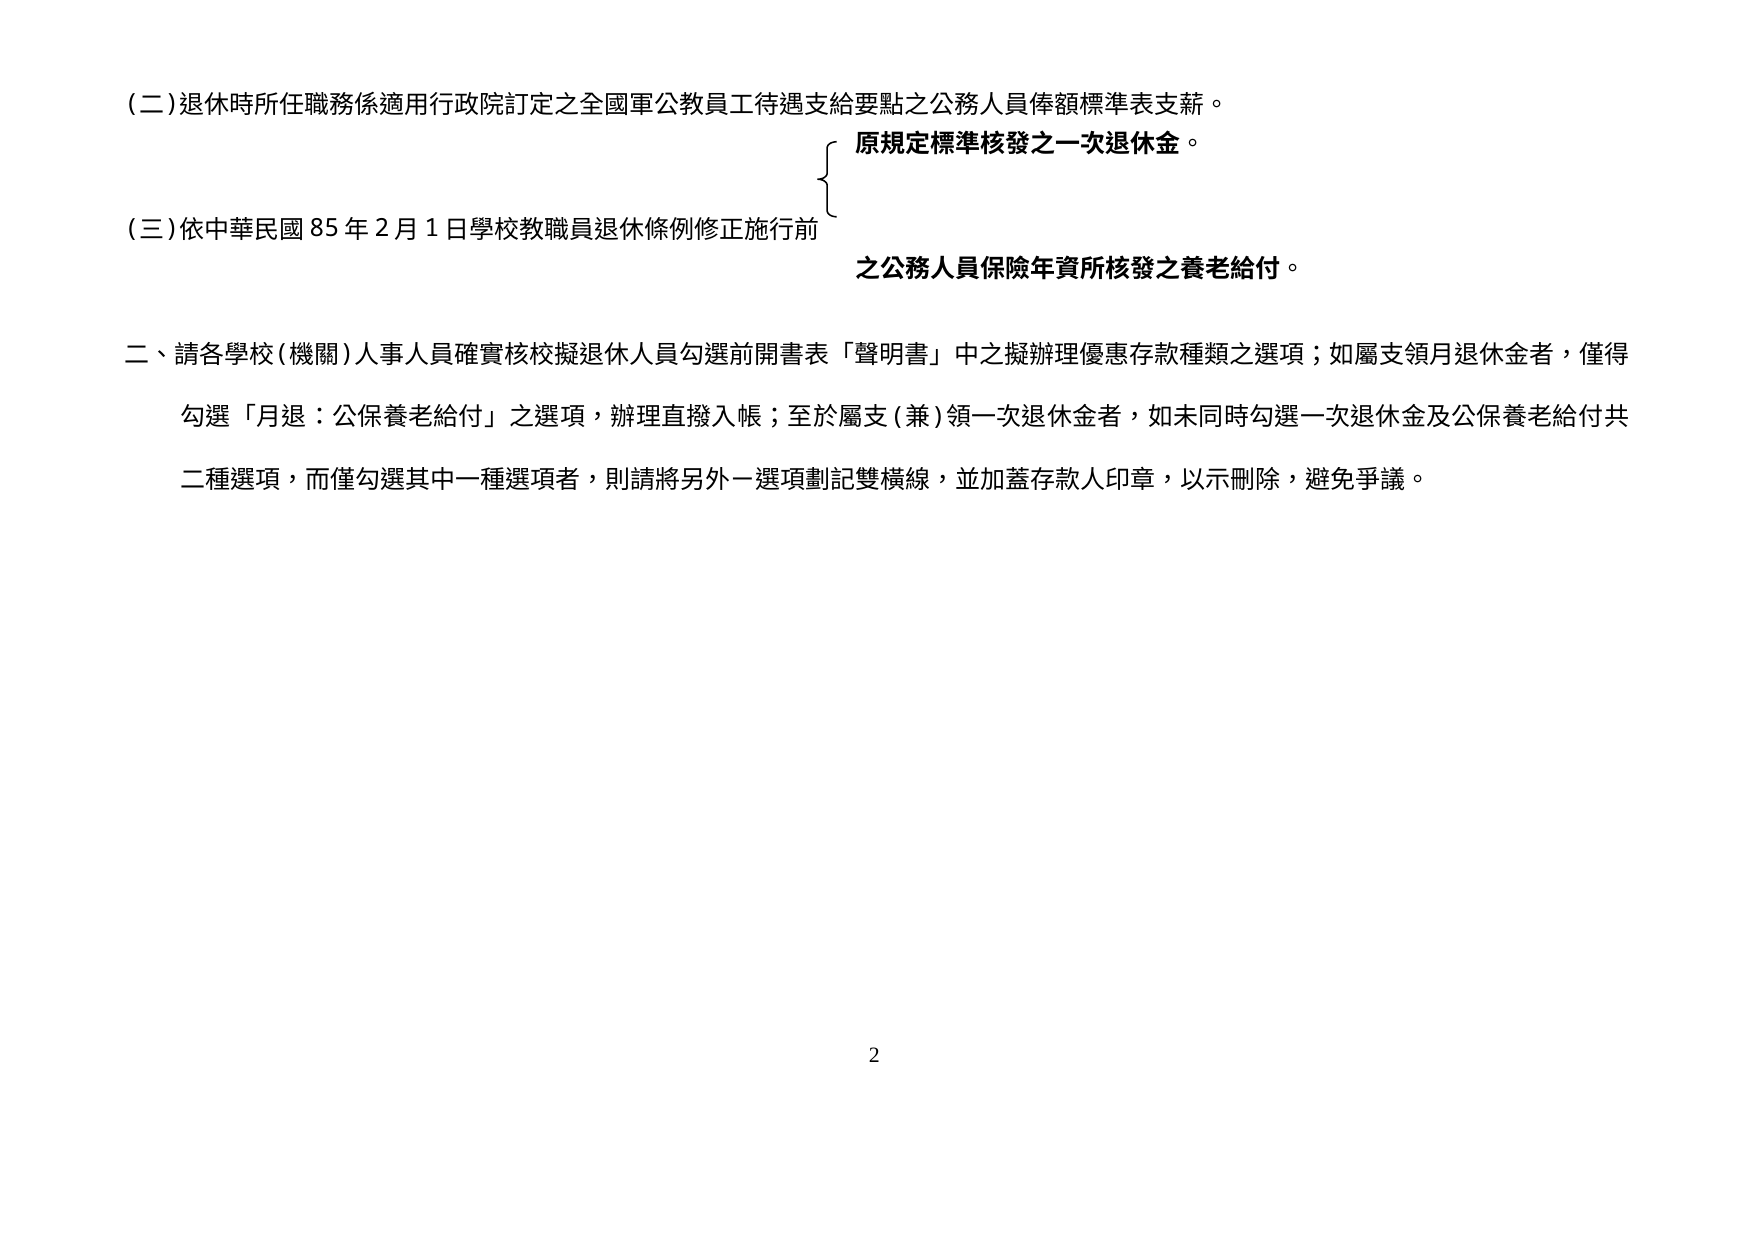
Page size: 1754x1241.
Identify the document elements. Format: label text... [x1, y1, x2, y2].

text 二、請各學校(機關)人事人員確實核校擬退休人員勾選前開書表「聲明書」中之擬辦理優惠存款種類之選項；如屬支領月退休金者，僅得勾選「月退：公保養老給付」之選項，辦理直撥入帳；至於屬支(兼)領一次退休金者，如未同時勾選一次退休金及公保養老給付共二種選項，而僅勾選其中一種選項者，則請將另外ㄧ選項劃記雙橫線，並加蓋存款人印章，以示刪除，避免爭議。 [124, 311, 1630, 498]
text 2 [124, 1042, 1624, 1067]
text 原規定標準核發之一次退休金。 [855, 123, 1230, 159]
text (三)依中華民國85年2月1日學校教職員退休條例修正施行前 [124, 186, 1644, 248]
text 之公務人員保險年資所核發之養老給付。 [855, 248, 1324, 284]
text [124, 1067, 1624, 1079]
text (二)退休時所任職務係適用行政院訂定之全國軍公教員工待遇支給要點之公務人員俸額標準表支薪。 [124, 61, 1644, 123]
